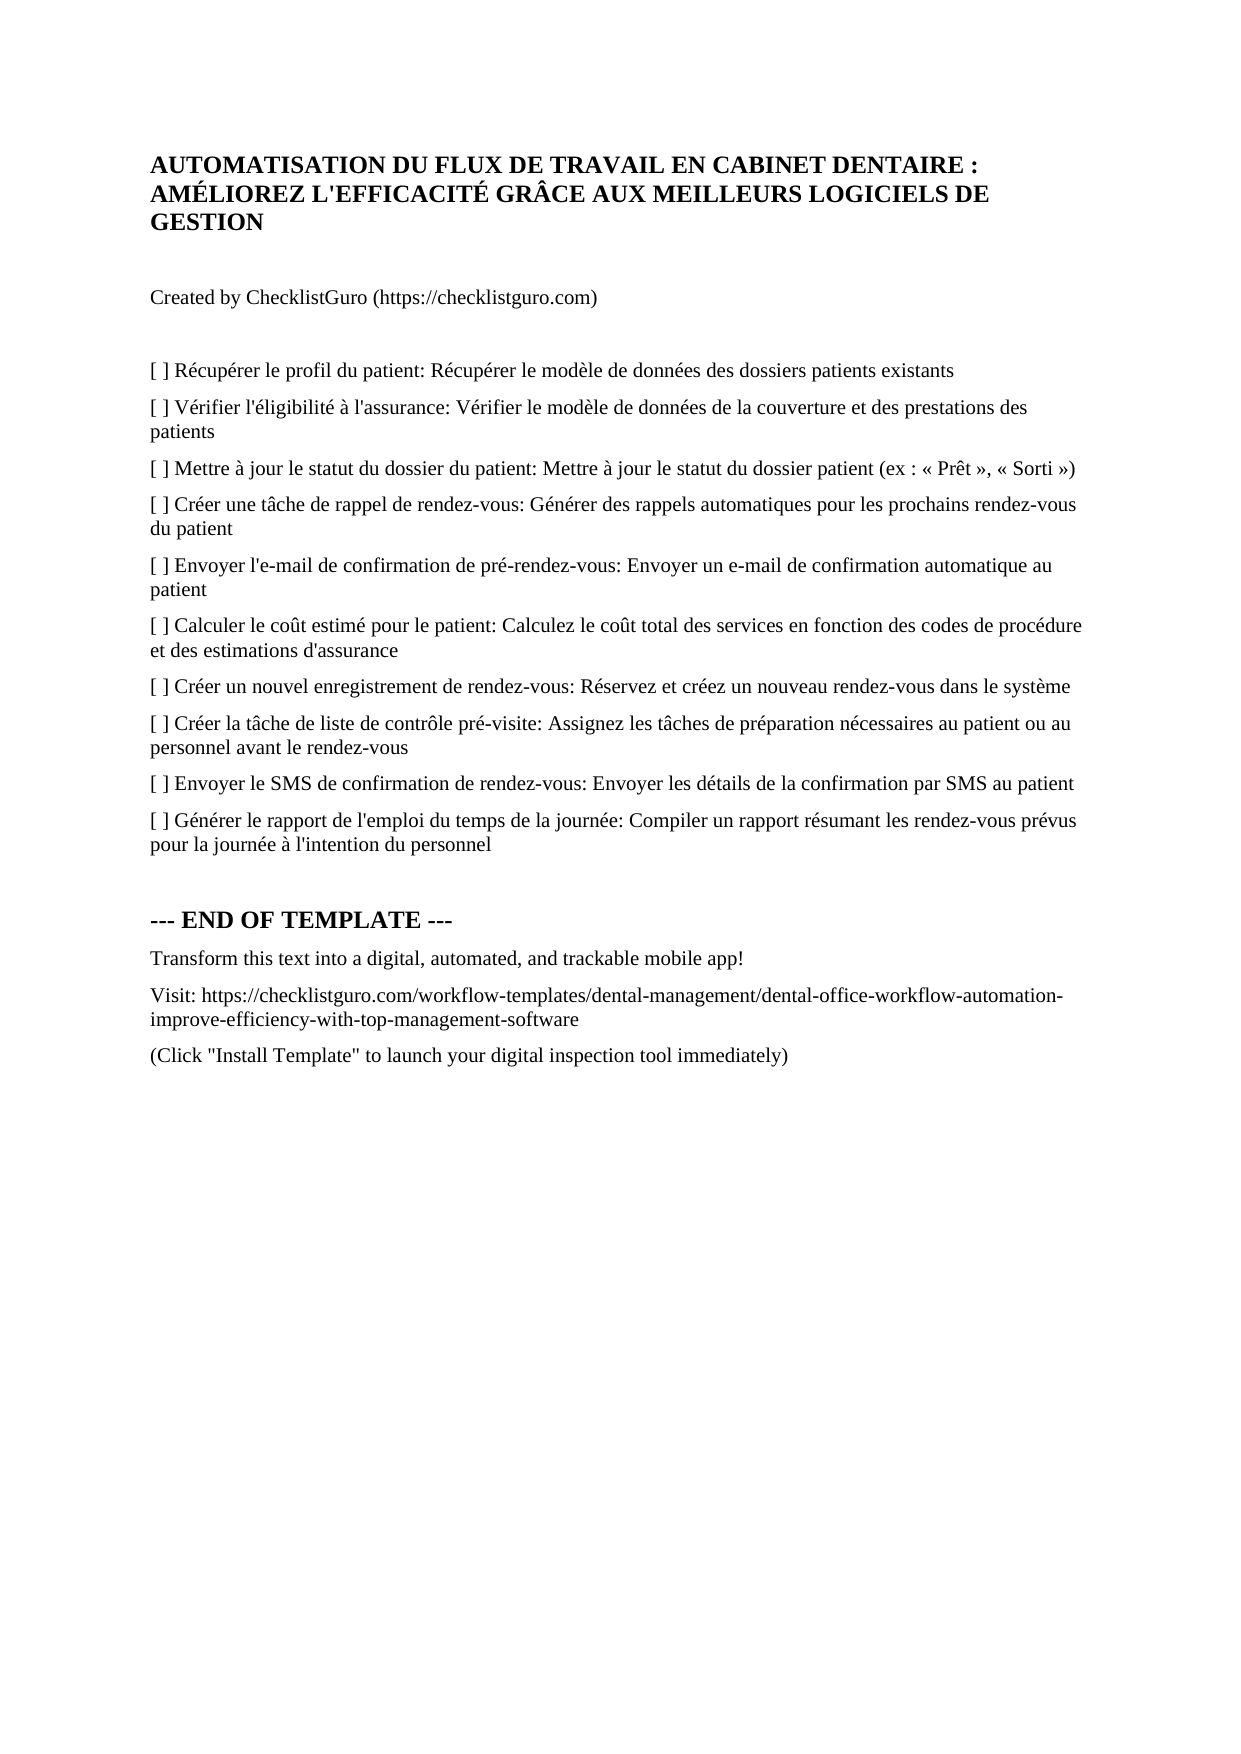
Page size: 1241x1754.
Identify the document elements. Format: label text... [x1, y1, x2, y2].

text [ ] Envoyer l'e-mail de confirmation de pré-rendez-vous: Envoyer un e-mail de confirmation automatique au patient [150, 553, 1090, 601]
text (Click "Install Template" to launch your digital inspection tool immediately) [150, 1043, 1090, 1067]
text --- END OF TEMPLATE --- [150, 905, 1090, 934]
text Transform this text into a digital, automated, and trackable mobile app! [150, 946, 1090, 970]
text [ ] Envoyer le SMS de confirmation de rendez-vous: Envoyer les détails de la confirmation par SMS au patient [150, 771, 1090, 795]
text [ ] Mettre à jour le statut du dossier du patient: Mettre à jour le statut du dossier patient (ex : « Prêt », « Sorti ») [150, 456, 1090, 480]
text Created by ChecklistGuro (https://checklistguro.com) [150, 285, 1090, 309]
text [ ] Récupérer le profil du patient: Récupérer le modèle de données des dossiers patients existants [150, 358, 1090, 382]
text [ ] Vérifier l'éligibilité à l'assurance: Vérifier le modèle de données de la couverture et des prestations des patients [150, 395, 1090, 443]
text [ ] Créer la tâche de liste de contrôle pré-visite: Assignez les tâches de préparation nécessaires au patient ou au personnel avant le rendez-vous [150, 711, 1090, 759]
text [ ] Créer un nouvel enregistrement de rendez-vous: Réservez et créez un nouveau rendez-vous dans le système [150, 674, 1090, 698]
text [ ] Créer une tâche de rappel de rendez-vous: Générer des rappels automatiques pour les prochains rendez-vous du patient [150, 492, 1090, 540]
text [ ] Calculer le coût estimé pour le patient: Calculez le coût total des services en fonction des codes de procédure et des estimations d'assurance [150, 613, 1090, 662]
text [ ] Générer le rapport de l'emploi du temps de la journée: Compiler un rapport résumant les rendez-vous prévus pour la journée à l'intention du personnel [150, 808, 1090, 856]
text Visit: https://checklistguro.com/workflow-templates/dental-management/dental-office-workflow-automation-improve-efficiency-with-top-management-software [150, 983, 1090, 1031]
text AUTOMATISATION DU FLUX DE TRAVAIL EN CABINET DENTAIRE : AMÉLIOREZ L'EFFICACITÉ GRÂCE AUX MEILLEURS LOGICIELS DE GESTION [150, 150, 1090, 236]
